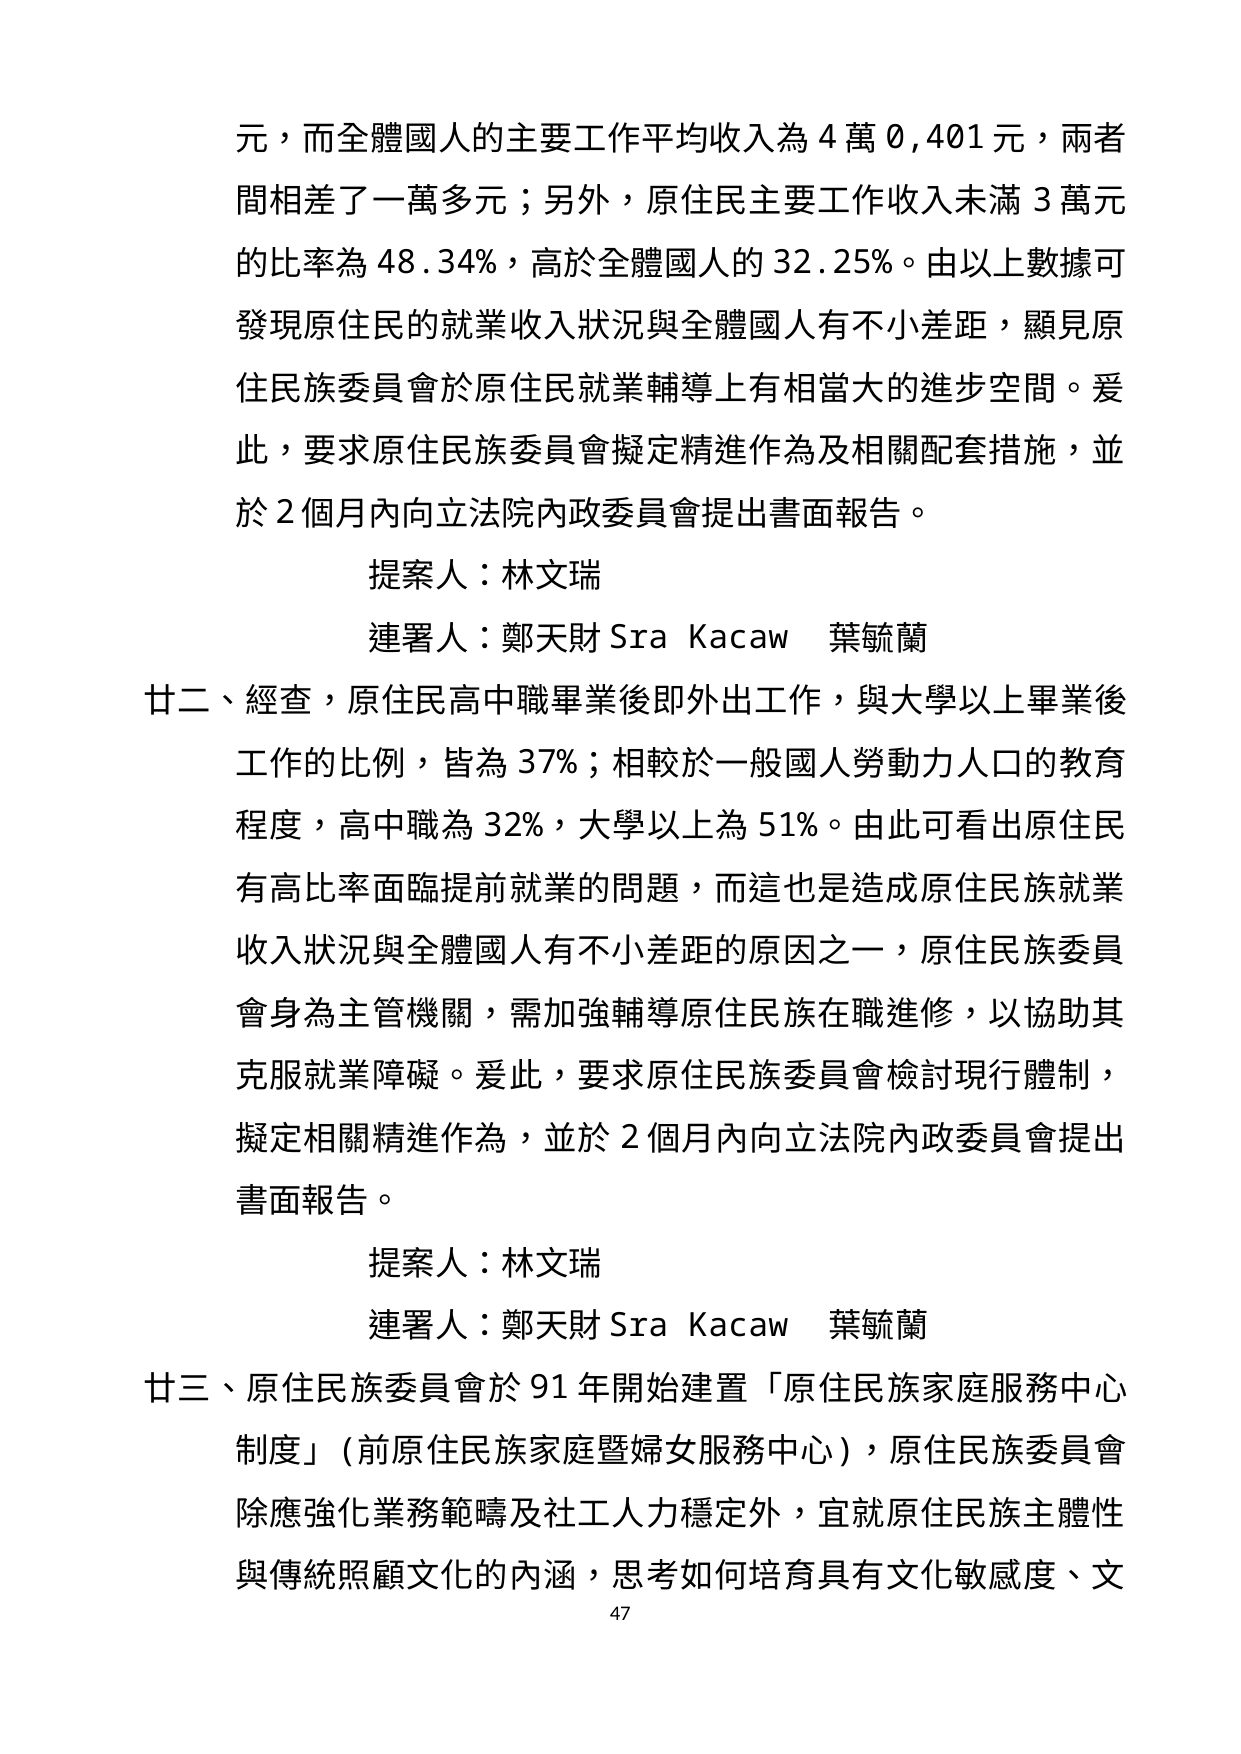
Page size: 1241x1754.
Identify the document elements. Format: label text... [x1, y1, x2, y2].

text 廿二、經查，原住民高中職畢業後即外出工作，與大學以上畢業後工作的比例，皆為37%；相較於一般國人勞動力人口的教育程度，高中職為32%，大學以上為51%。由此可看出原住民有高比率面臨提前就業的問題，而這也是造成原住民族就業收入狀況與全體國人有不小差距的原因之一，原住民族委員會身為主管機關，需加強輔導原住民族在職進修，以協助其克服就業障礙。爰此，要求原住民族委員會檢討現行體制，擬定相關精進作為，並於2個月內向立法院內政委員會提出書面報告。 [143, 657, 1127, 1219]
text 連署人：鄭天財Sra Kacaw 葉毓蘭 [368, 1282, 1127, 1344]
text 提案人：林文瑞 [368, 1219, 1127, 1282]
text 廿三、原住民族委員會於91年開始建置「原住民族家庭服務中心制度」(前原住民族家庭暨婦女服務中心)，原住民族委員會除應強化業務範疇及社工人力穩定外，宜就原住民族主體性與傳統照顧文化的內涵，思考如何培育具有文化敏感度、文 [143, 1344, 1127, 1594]
text 連署人：鄭天財Sra Kacaw 葉毓蘭 [368, 594, 1127, 657]
text 元，而全體國人的主要工作平均收入為4萬0,401元，兩者間相差了一萬多元；另外，原住民主要工作收入未滿3萬元的比率為48.34%，高於全體國人的32.25%。由以上數據可發現原住民的就業收入狀況與全體國人有不小差距，顯見原住民族委員會於原住民就業輔導上有相當大的進步空間。爰此，要求原住民族委員會擬定精進作為及相關配套措施，並於2個月內向立法院內政委員會提出書面報告。 [143, 94, 1127, 532]
text 提案人：林文瑞 [368, 532, 1127, 594]
